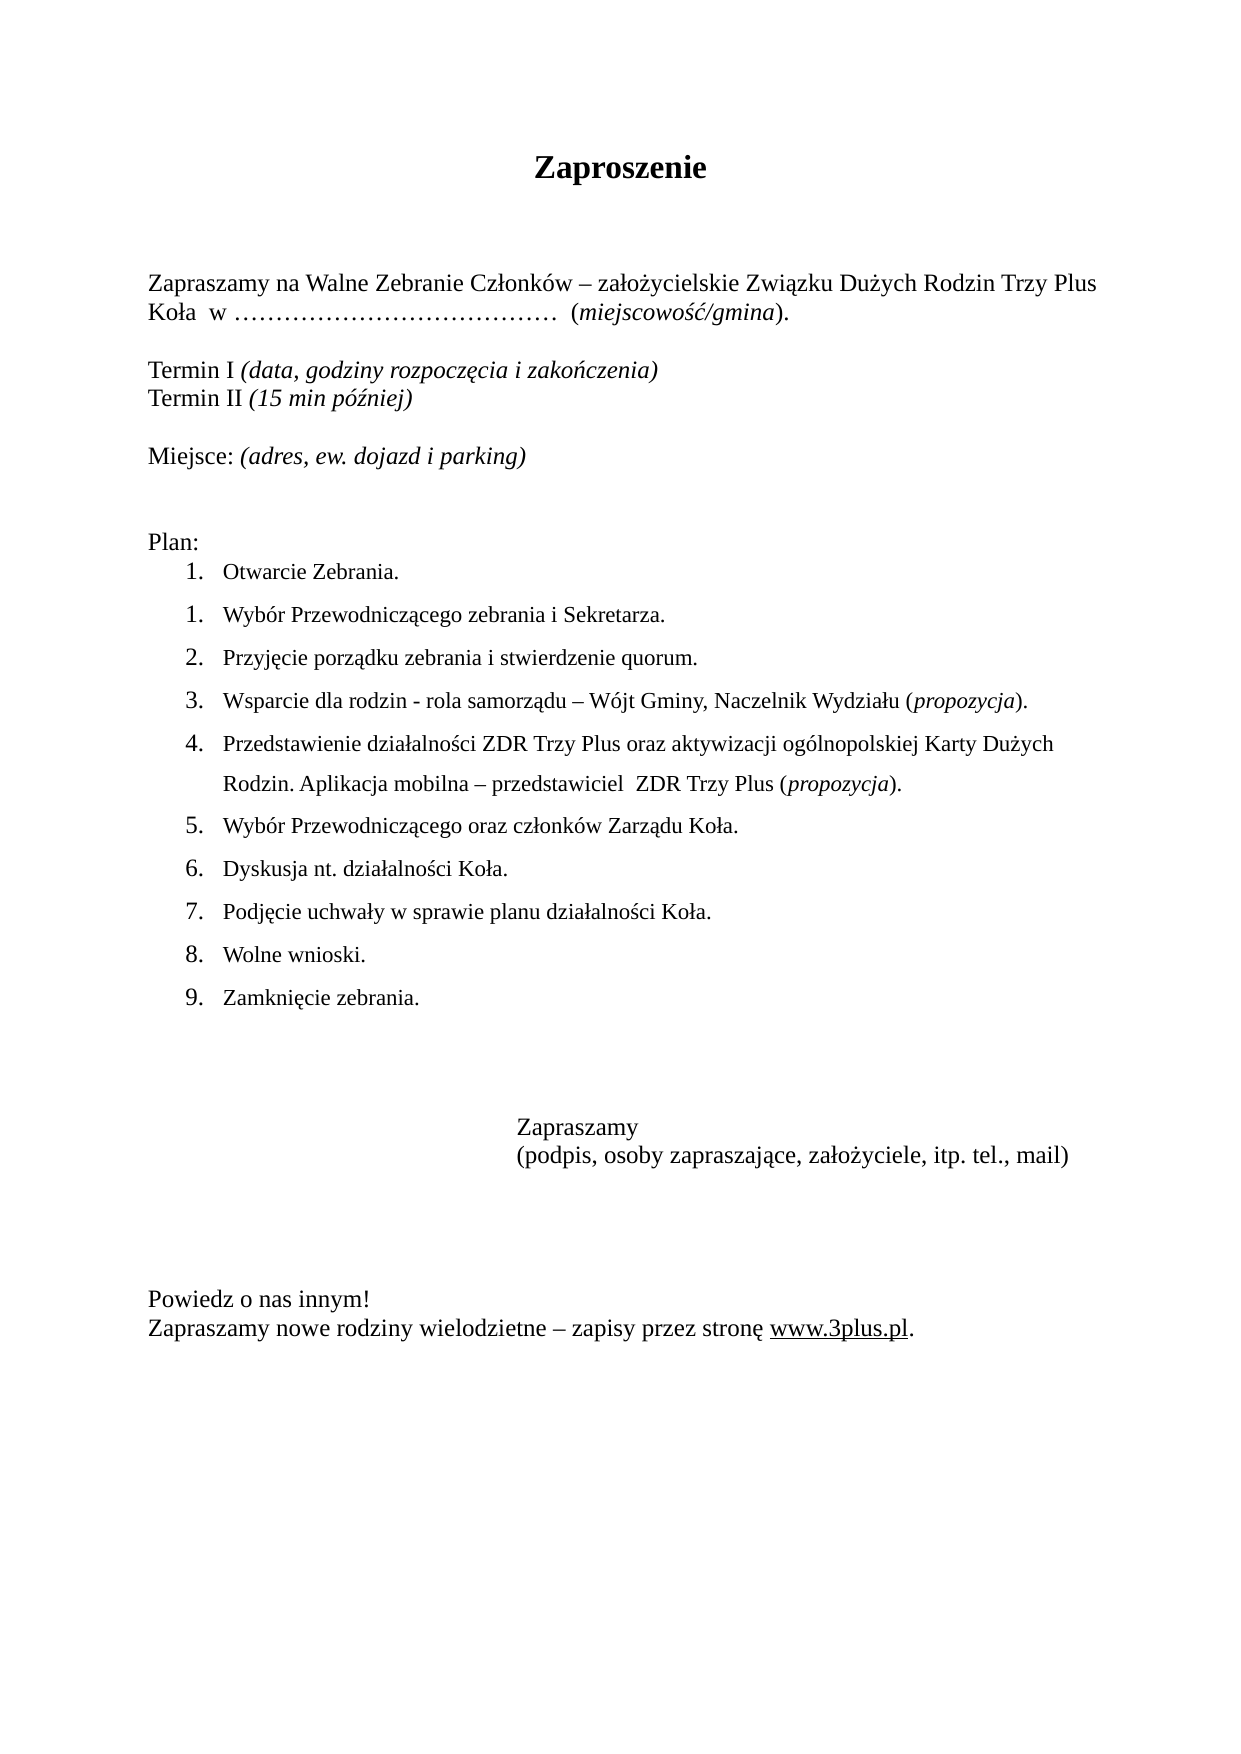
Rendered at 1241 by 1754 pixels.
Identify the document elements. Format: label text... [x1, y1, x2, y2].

list Zamknięcie zebrania. [185, 982, 1093, 1011]
list Wybór Przewodniczącego oraz członków Zarządu Koła. [185, 810, 1093, 838]
text Zaproszenie [148, 148, 1093, 186]
list Otwarcie Zebrania. [185, 556, 1093, 585]
text Zapraszamy na Walne Zebranie Członków – założycielskie Związku Dużych Rodzin Trzy Plus Koła w ………………………………… (miejscowość/gmina). [148, 268, 1107, 355]
text Termin II (15 min później) [148, 383, 1093, 412]
text Plan: [148, 527, 1093, 556]
text Miejsce: (adres, ew. dojazd i parking) [148, 441, 1093, 498]
list Dyskusja nt. działalności Koła. [185, 853, 1093, 882]
list Wybór Przewodniczącego zebrania i Sekretarza. [185, 599, 1093, 628]
list Podjęcie uchwały w sprawie planu działalności Koła. [185, 896, 1093, 925]
list Wolne wnioski. [185, 939, 1093, 968]
list Przyjęcie porządku zebrania i stwierdzenie quorum. [185, 642, 1093, 671]
text (podpis, osoby zapraszające, założyciele, itp. tel., mail) [516, 1140, 1093, 1169]
list Wsparcie dla rodzin - rola samorządu – Wójt Gminy, Naczelnik Wydziału (propozycja). [185, 685, 1093, 714]
text Zapraszamy [516, 1112, 1093, 1140]
text Powiedz o nas innym! [148, 1284, 1093, 1313]
text Zapraszamy nowe rodziny wielodzietne – zapisy przez stronę www.3plus.pl. [148, 1313, 1093, 1342]
list Przedstawienie działalności ZDR Trzy Plus oraz aktywizacji ogólnopolskiej Karty Dużych Rodzin. Aplikacja mobilna – przedstawiciel ZDR Trzy Plus (propozycja). [185, 728, 1093, 797]
text Termin I (data, godziny rozpoczęcia i zakończenia) [148, 355, 1093, 383]
